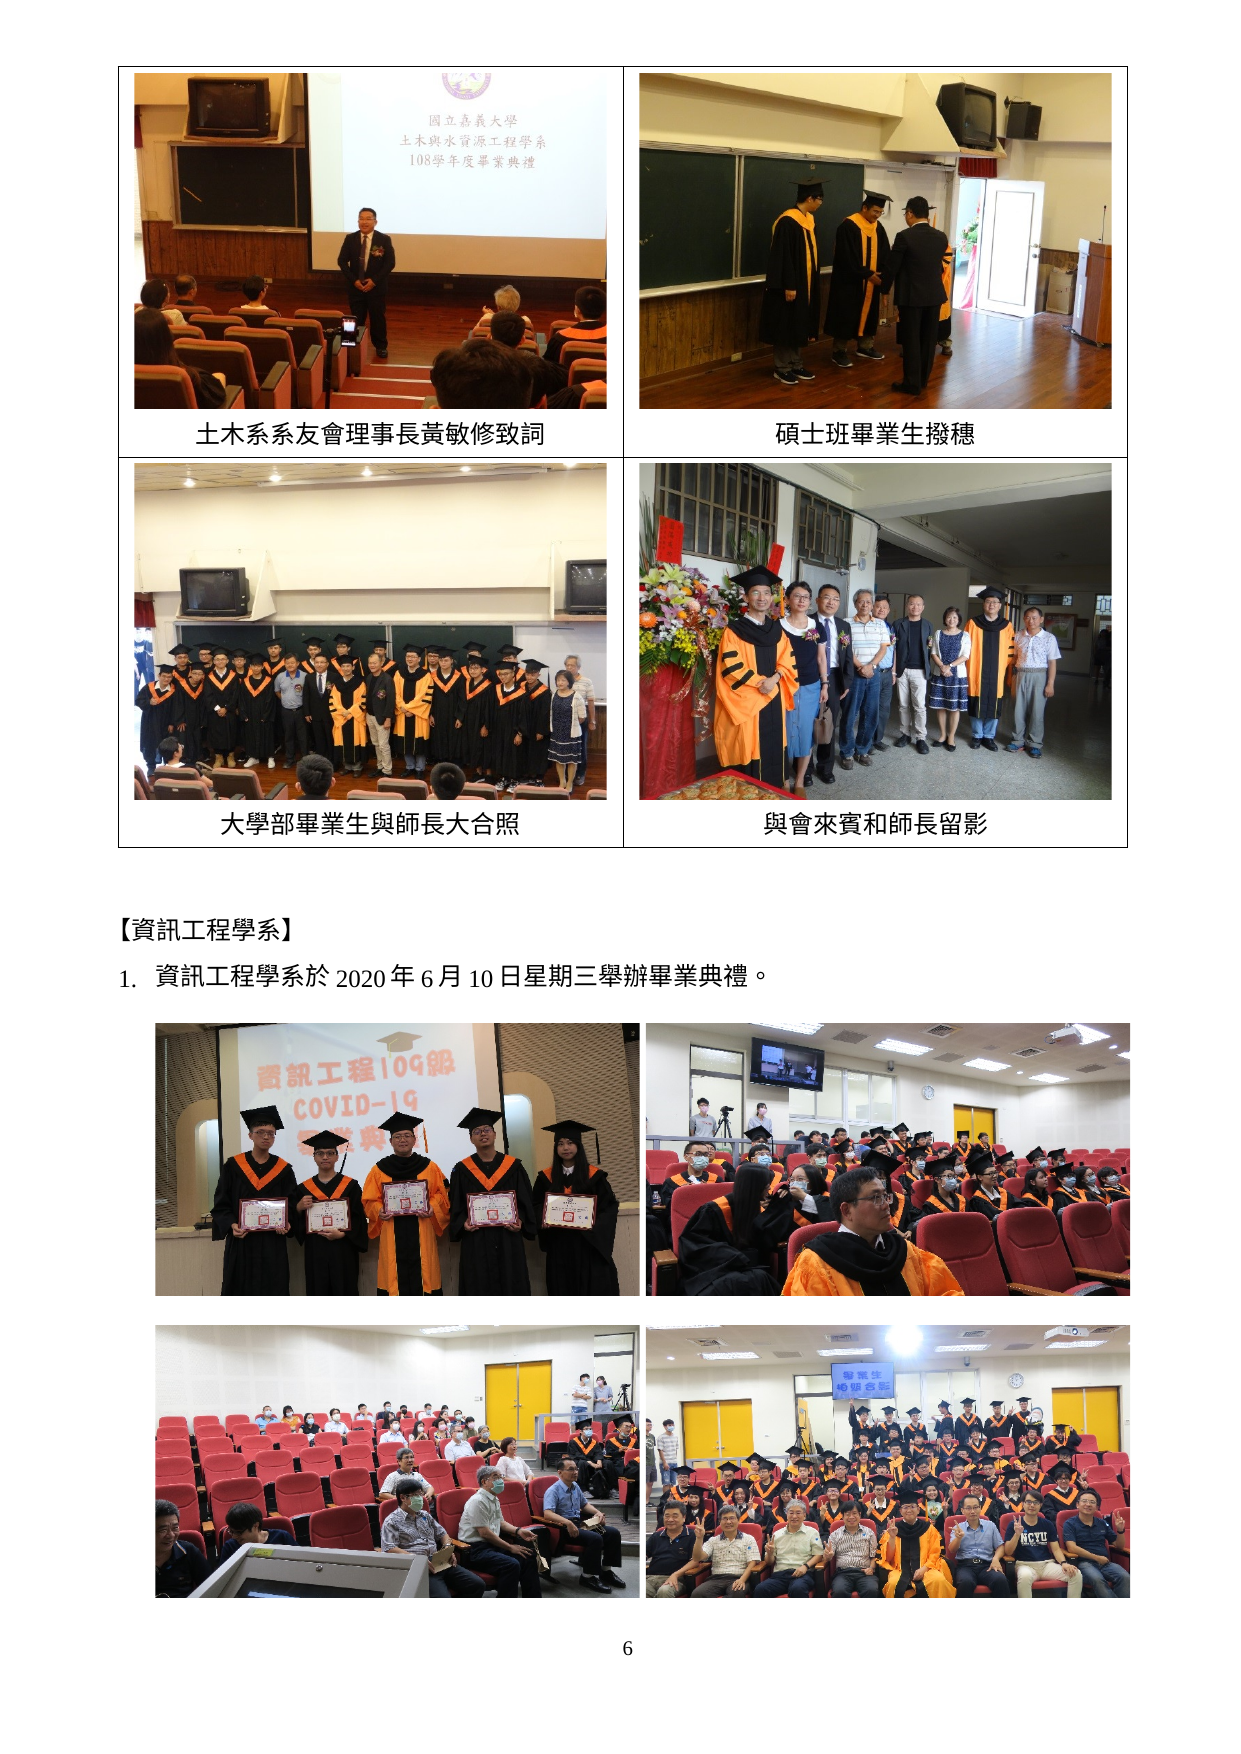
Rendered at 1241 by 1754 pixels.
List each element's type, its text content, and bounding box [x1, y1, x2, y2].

table_cell [624, 458, 1127, 805]
table_cell [119, 458, 623, 805]
text 【資訊工程學系】 [106, 911, 1137, 947]
list 資訊工程學系於2020年6月10日星期三舉辦畢業典禮。 [118, 956, 1137, 992]
table_cell 與會來賓和師長留影 [624, 805, 1127, 847]
table_header [119, 67, 623, 414]
table_cell 大學部畢業生與師長大合照 [119, 805, 623, 847]
table_cell 碩士班畢業生撥穗 [624, 415, 1127, 457]
table_cell 土木系系友會理事長黃敏修致詞 [119, 415, 623, 457]
table_header [624, 67, 1127, 414]
